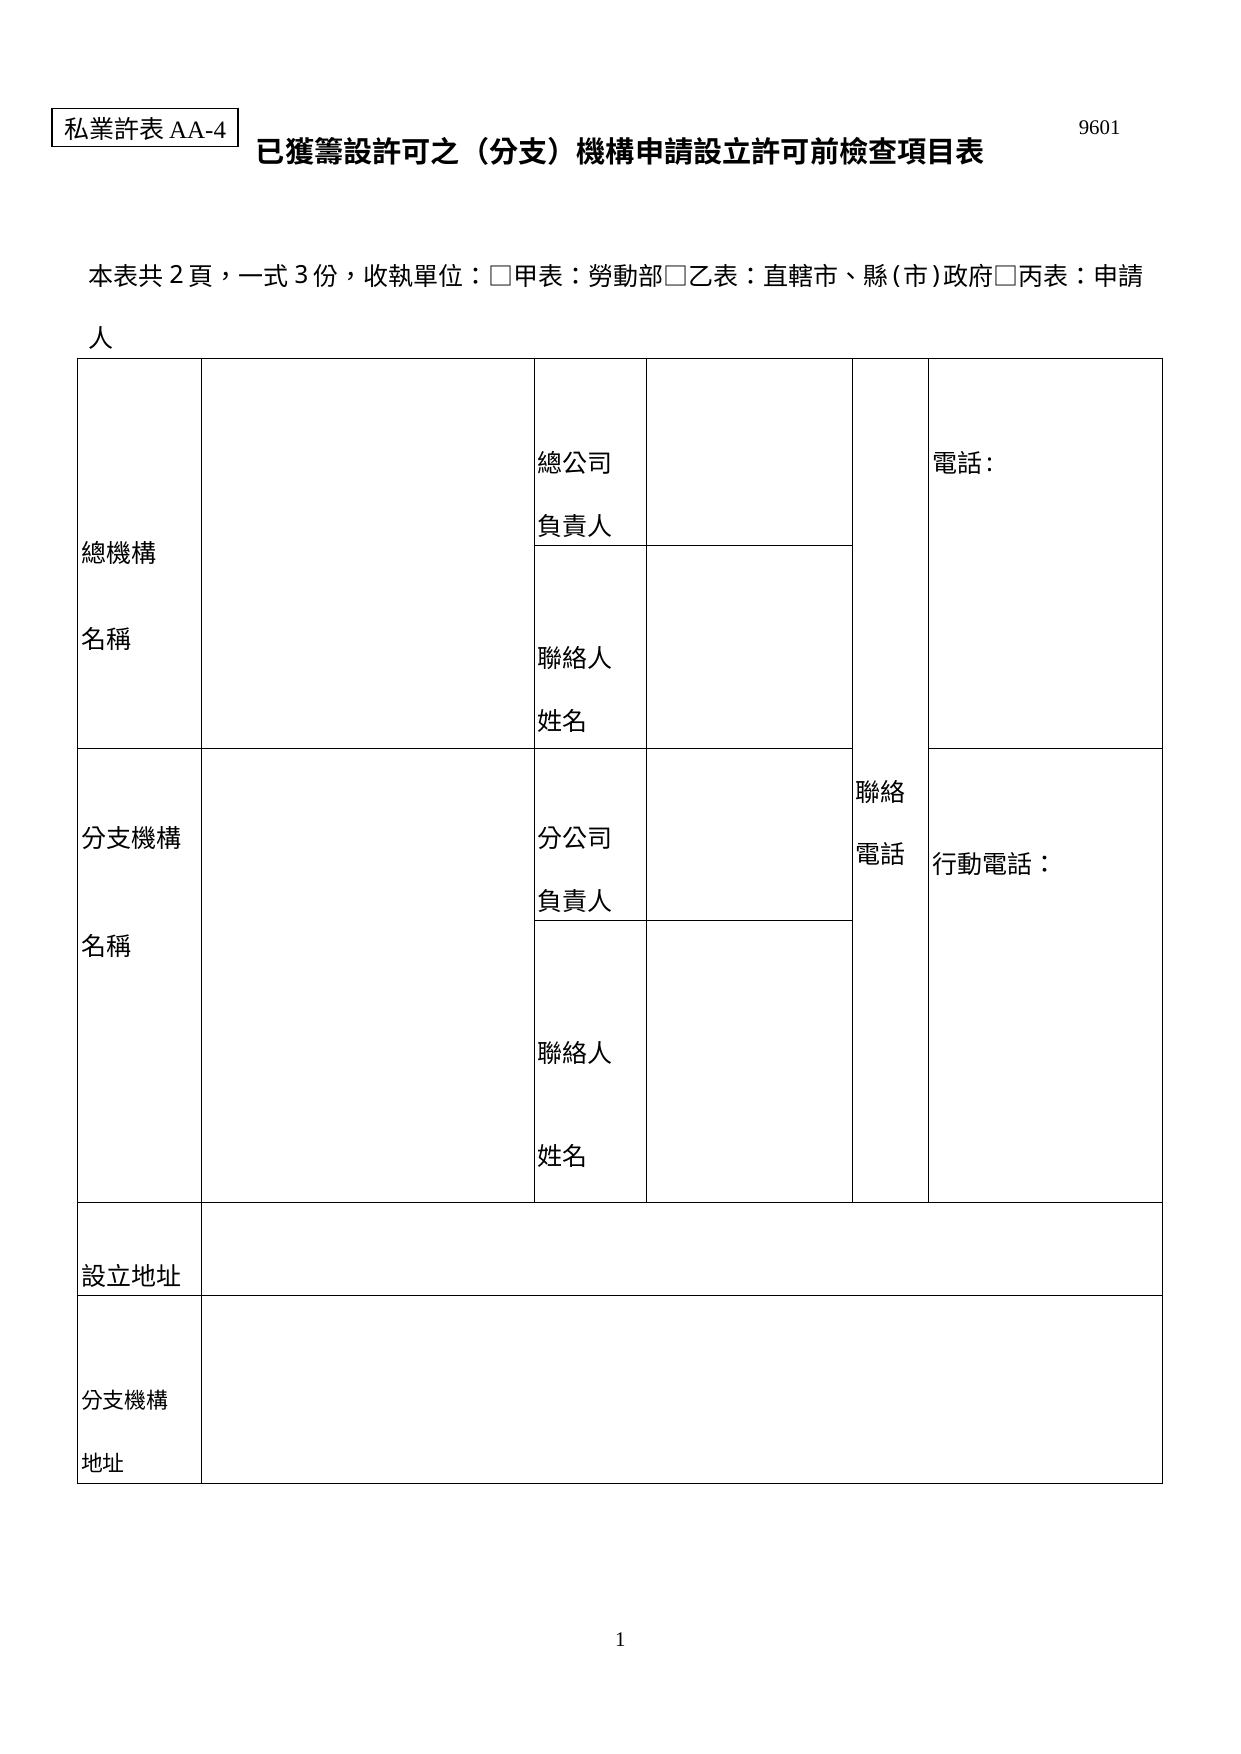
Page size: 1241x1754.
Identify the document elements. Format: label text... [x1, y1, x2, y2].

table_cell 設立地址 [78, 1203, 201, 1295]
table_header 聯絡電話 [853, 359, 928, 1202]
table_cell 分支機構 地址 [78, 1296, 201, 1483]
table_cell 分公司 負責人 [535, 749, 646, 920]
table_header 電話: [929, 359, 1162, 748]
table_cell 行動電話： [929, 749, 1162, 1202]
text 本表共2頁，一式3份，收執單位：□甲表：勞動部□乙表：直轄市、縣(市)政府□丙表：申請人 [89, 233, 1152, 358]
text 已獲籌設許可之（分支）機構申請設立許可前檢查項目表 [89, 108, 1152, 170]
table_cell [202, 749, 534, 1202]
table_header 總公司 負責人 [535, 359, 646, 545]
table_cell 分支機構 名稱 [78, 749, 201, 1202]
text 私業許表AA-4 [53, 109, 237, 145]
table_header [202, 359, 534, 748]
table_cell [647, 921, 852, 1202]
table_cell [202, 1203, 1162, 1295]
table_cell [647, 546, 852, 748]
table_cell [202, 1296, 1162, 1483]
table_cell 聯絡人 姓名 [535, 546, 646, 748]
table_cell 聯絡人 姓名 [535, 921, 646, 1202]
table_header [647, 359, 852, 545]
table_cell [647, 749, 852, 920]
table_header 總機構 名稱 [78, 359, 201, 748]
